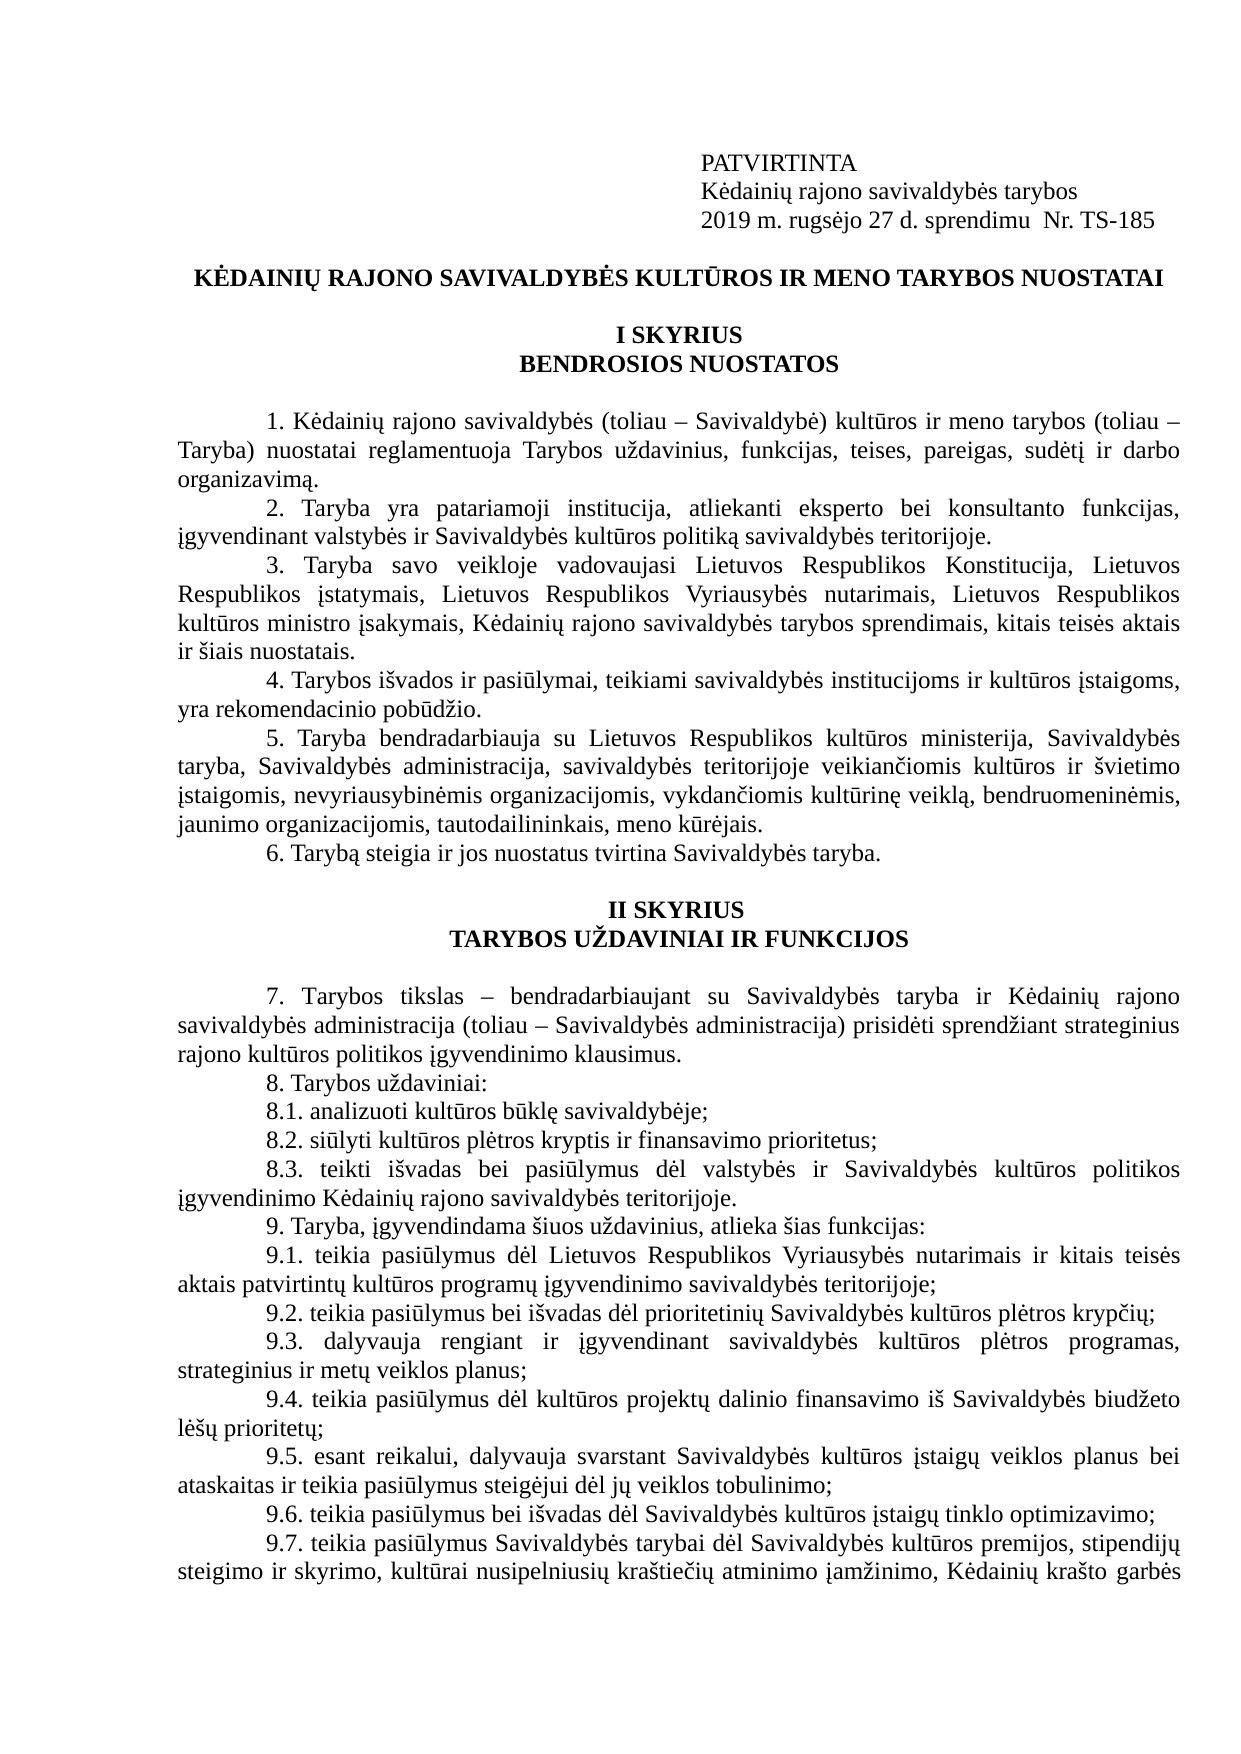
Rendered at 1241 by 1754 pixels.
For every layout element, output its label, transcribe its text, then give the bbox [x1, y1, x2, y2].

text PATVIRTINTA [701, 148, 1181, 176]
text 9.2. teikia pasiūlymus bei išvadas dėl prioritetinių Savivaldybės kultūros plėtros krypčių; [177, 1298, 1181, 1326]
text 8.3. teikti išvadas bei pasiūlymus dėl valstybės ir Savivaldybės kultūros politikos įgyvendinimo Kėdainių rajono savivaldybės teritorijoje. [177, 1154, 1181, 1211]
text 9.4. teikia pasiūlymus dėl kultūros projektų dalinio finansavimo iš Savivaldybės biudžeto lėšų prioritetų; [177, 1384, 1181, 1441]
text 9.5. esant reikalui, dalyvauja svarstant Savivaldybės kultūros įstaigų veiklos planus bei ataskaitas ir teikia pasiūlymus steigėjui dėl jų veiklos tobulinimo; [177, 1441, 1181, 1499]
text 7. Tarybos tikslas – bendradarbiaujant su Savivaldybės taryba ir Kėdainių rajono savivaldybės administracija (toliau – Savivaldybės administracija) prisidėti sprendžiant strateginius rajono kultūros politikos įgyvendinimo klausimus. [177, 981, 1181, 1068]
text BENDROSIOS NUOSTATOS [177, 349, 1181, 378]
text 4. Tarybos išvados ir pasiūlymai, teikiami savivaldybės institucijoms ir kultūros įstaigoms, yra rekomendacinio pobūdžio. [177, 665, 1181, 723]
text 3. Taryba savo veikloje vadovaujasi Lietuvos Respublikos Konstitucija, Lietuvos Respublikos įstatymais, Lietuvos Respublikos Vyriausybės nutarimais, Lietuvos Respublikos kultūros ministro įsakymais, Kėdainių rajono savivaldybės tarybos sprendimais, kitais teisės aktais ir šiais nuostatais. [177, 550, 1181, 665]
text 1. Kėdainių rajono savivaldybės (toliau – Savivaldybė) kultūros ir meno tarybos (toliau – Taryba) nuostatai reglamentuoja Tarybos uždavinius, funkcijas, teises, pareigas, sudėtį ir darbo organizavimą. [177, 406, 1181, 493]
text 8.1. analizuoti kultūros būklę savivaldybėje; [177, 1096, 1181, 1125]
text Kėdainių rajono savivaldybės tarybos [701, 176, 1181, 205]
text TARYBOS UŽDAVINIAI IR FUNKCIJOS [177, 924, 1181, 953]
text 9.1. teikia pasiūlymus dėl Lietuvos Respublikos Vyriausybės nutarimais ir kitais teisės aktais patvirtintų kultūros programų įgyvendinimo savivaldybės teritorijoje; [177, 1240, 1181, 1298]
text 9.7. teikia pasiūlymus Savivaldybės tarybai dėl Savivaldybės kultūros premijos, stipendijų steigimo ir skyrimo, kultūrai nusipelniusių kraštiečių atminimo įamžinimo, Kėdainių krašto garbės [177, 1528, 1181, 1585]
text II SKYRIUS [177, 895, 1181, 924]
text 9.6. teikia pasiūlymus bei išvadas dėl Savivaldybės kultūros įstaigų tinklo optimizavimo; [177, 1499, 1181, 1528]
text 9. Taryba, įgyvendindama šiuos uždavinius, atlieka šias funkcijas: [177, 1211, 1181, 1240]
text 8.2. siūlyti kultūros plėtros kryptis ir finansavimo prioritetus; [177, 1125, 1181, 1154]
text I SKYRIUS [177, 320, 1181, 349]
text 9.3. dalyvauja rengiant ir įgyvendinant savivaldybės kultūros plėtros programas, strateginius ir metų veiklos planus; [177, 1326, 1181, 1384]
text 6. Tarybą steigia ir jos nuostatus tvirtina Savivaldybės taryba. [177, 838, 1181, 866]
text 2. Taryba yra patariamoji institucija, atliekanti eksperto bei konsultanto funkcijas, įgyvendinant valstybės ir Savivaldybės kultūros politiką savivaldybės teritorijoje. [177, 493, 1181, 550]
text 2019 m. rugsėjo 27 d. sprendimu Nr. TS-185 [701, 205, 1181, 234]
text 5. Taryba bendradarbiauja su Lietuvos Respublikos kultūros ministerija, Savivaldybės taryba, Savivaldybės administracija, savivaldybės teritorijoje veikiančiomis kultūros ir švietimo įstaigomis, nevyriausybinėmis organizacijomis, vykdančiomis kultūrinę veiklą, bendruomeninėmis, jaunimo organizacijomis, tautodailininkais, meno kūrėjais. [177, 723, 1181, 838]
text 8. Tarybos uždaviniai: [177, 1068, 1181, 1096]
text KĖDAINIŲ RAJONO SAVIVALDYBĖS KULTŪROS IR MENO TARYBOS NUOSTATAI [177, 263, 1181, 291]
